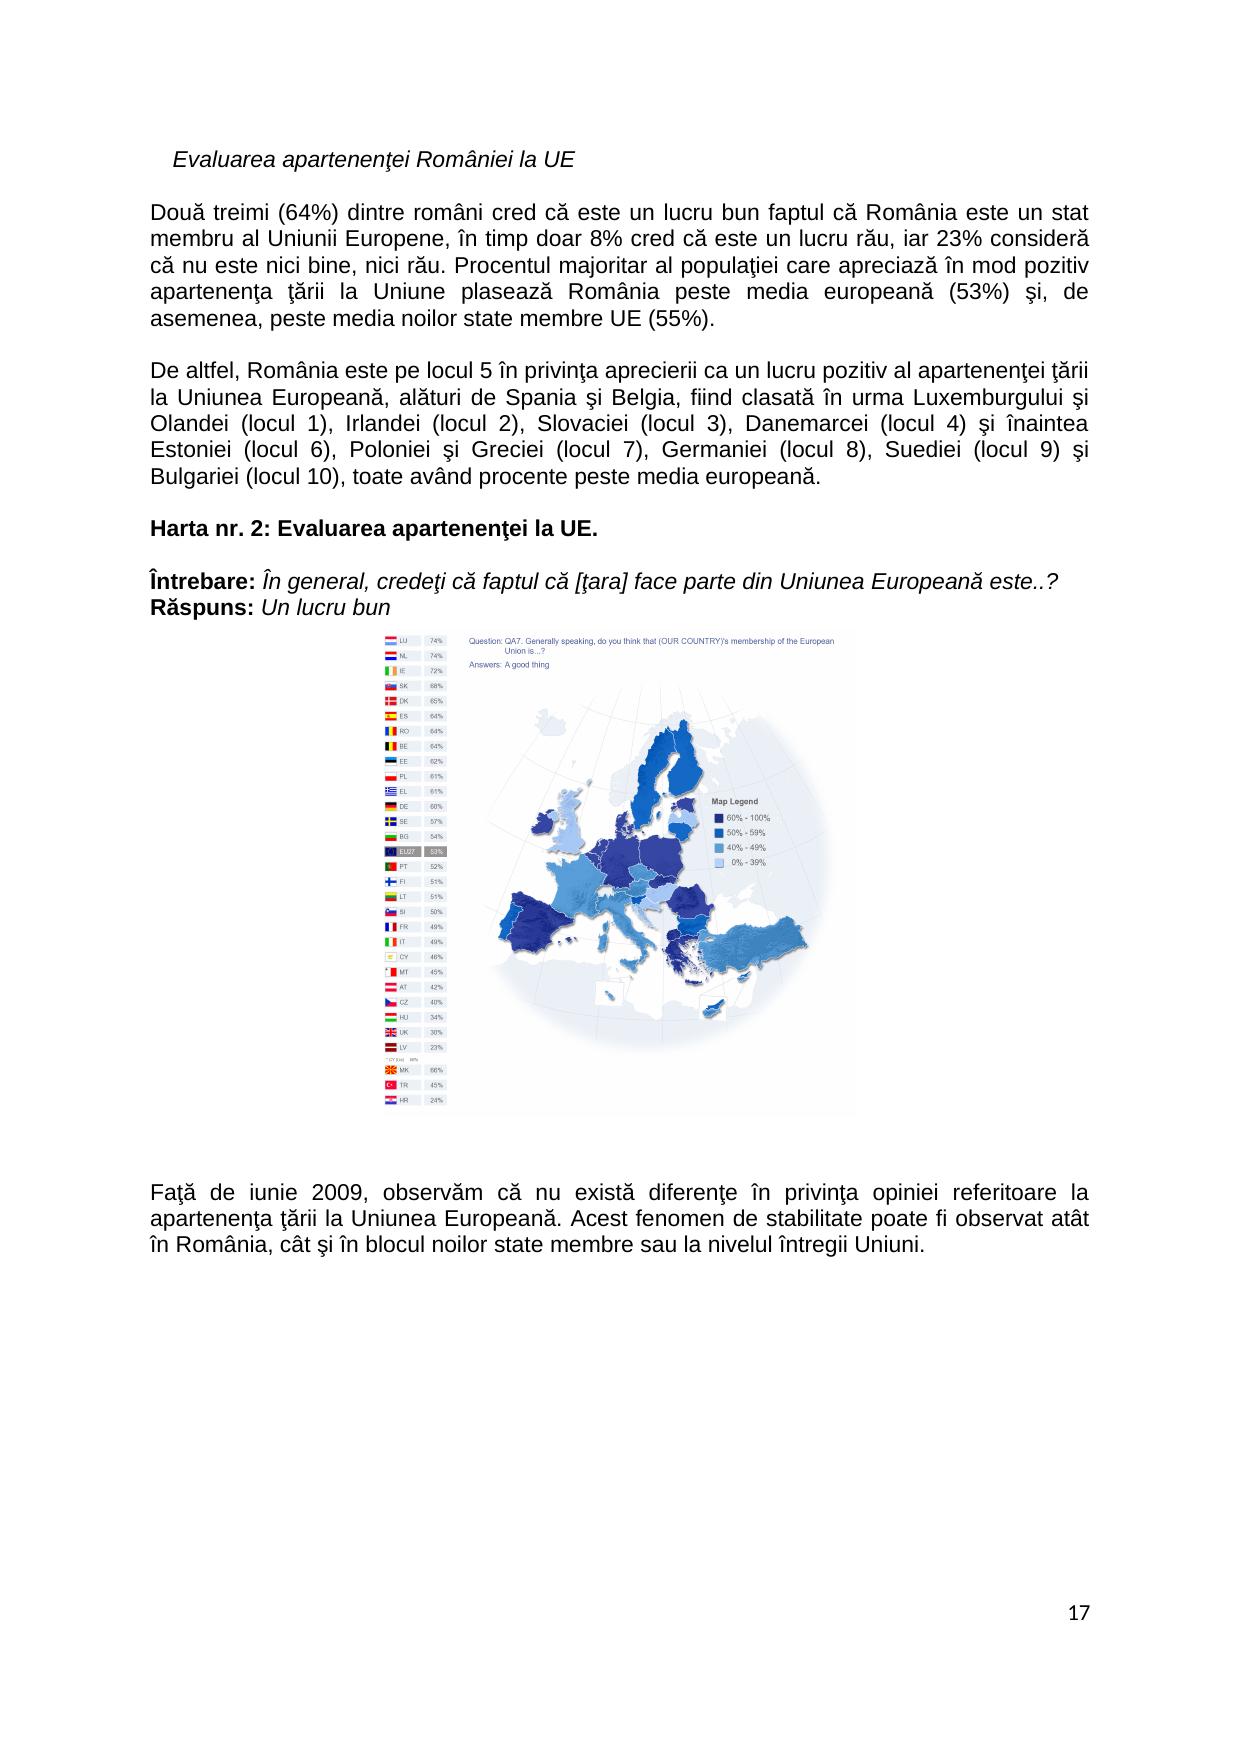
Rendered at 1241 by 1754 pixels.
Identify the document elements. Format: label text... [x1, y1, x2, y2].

table_cell [139, 621, 1102, 1126]
table_header Harta nr. 2: Evaluarea apartenenţei la UE. Întrebare: În general, credeţi că faptul că [ţara] face parte din Uniunea Europeană este..? Răspuns: Un lucru bun [139, 515, 1102, 621]
text Două treimi (64%) dintre români cred că este un lucru bun faptul că România este un stat membru al Uniunii Europene, în timp doar 8% cred că este un lucru rău, iar 23% consideră că nu este nici bine, nici rău. Procentul majoritar al populaţiei care apreciază în mod pozitiv apartenenţa ţării la Uniune plasează România peste media europeană (53%) şi, de asemenea, peste media noilor state membre UE (55%). [150, 199, 1090, 331]
text Evaluarea apartenenţei României la UE [172, 146, 1090, 173]
picture [384, 629, 857, 1117]
text Faţă de iunie 2009, observăm că nu există diferenţe în privinţa opiniei referitoare la apartenenţa ţării la Uniunea Europeană. Acest fenomen de stabilitate poate fi observat atât în România, cât şi în blocul noilor state membre sau la nivelul întregii Uniuni. [150, 1178, 1090, 1258]
text De altfel, România este pe locul 5 în privinţa aprecierii ca un lucru pozitiv al apartenenţei ţării la Uniunea Europeană, alături de Spania şi Belgia, fiind clasată în urma Luxemburgului şi Olandei (locul 1), Irlandei (locul 2), Slovaciei (locul 3), Danemarcei (locul 4) şi înaintea Estoniei (locul 6), Poloniei şi Greciei (locul 7), Germaniei (locul 8), Suediei (locul 9) şi Bulgariei (locul 10), toate având procente peste media europeană. [150, 357, 1090, 489]
